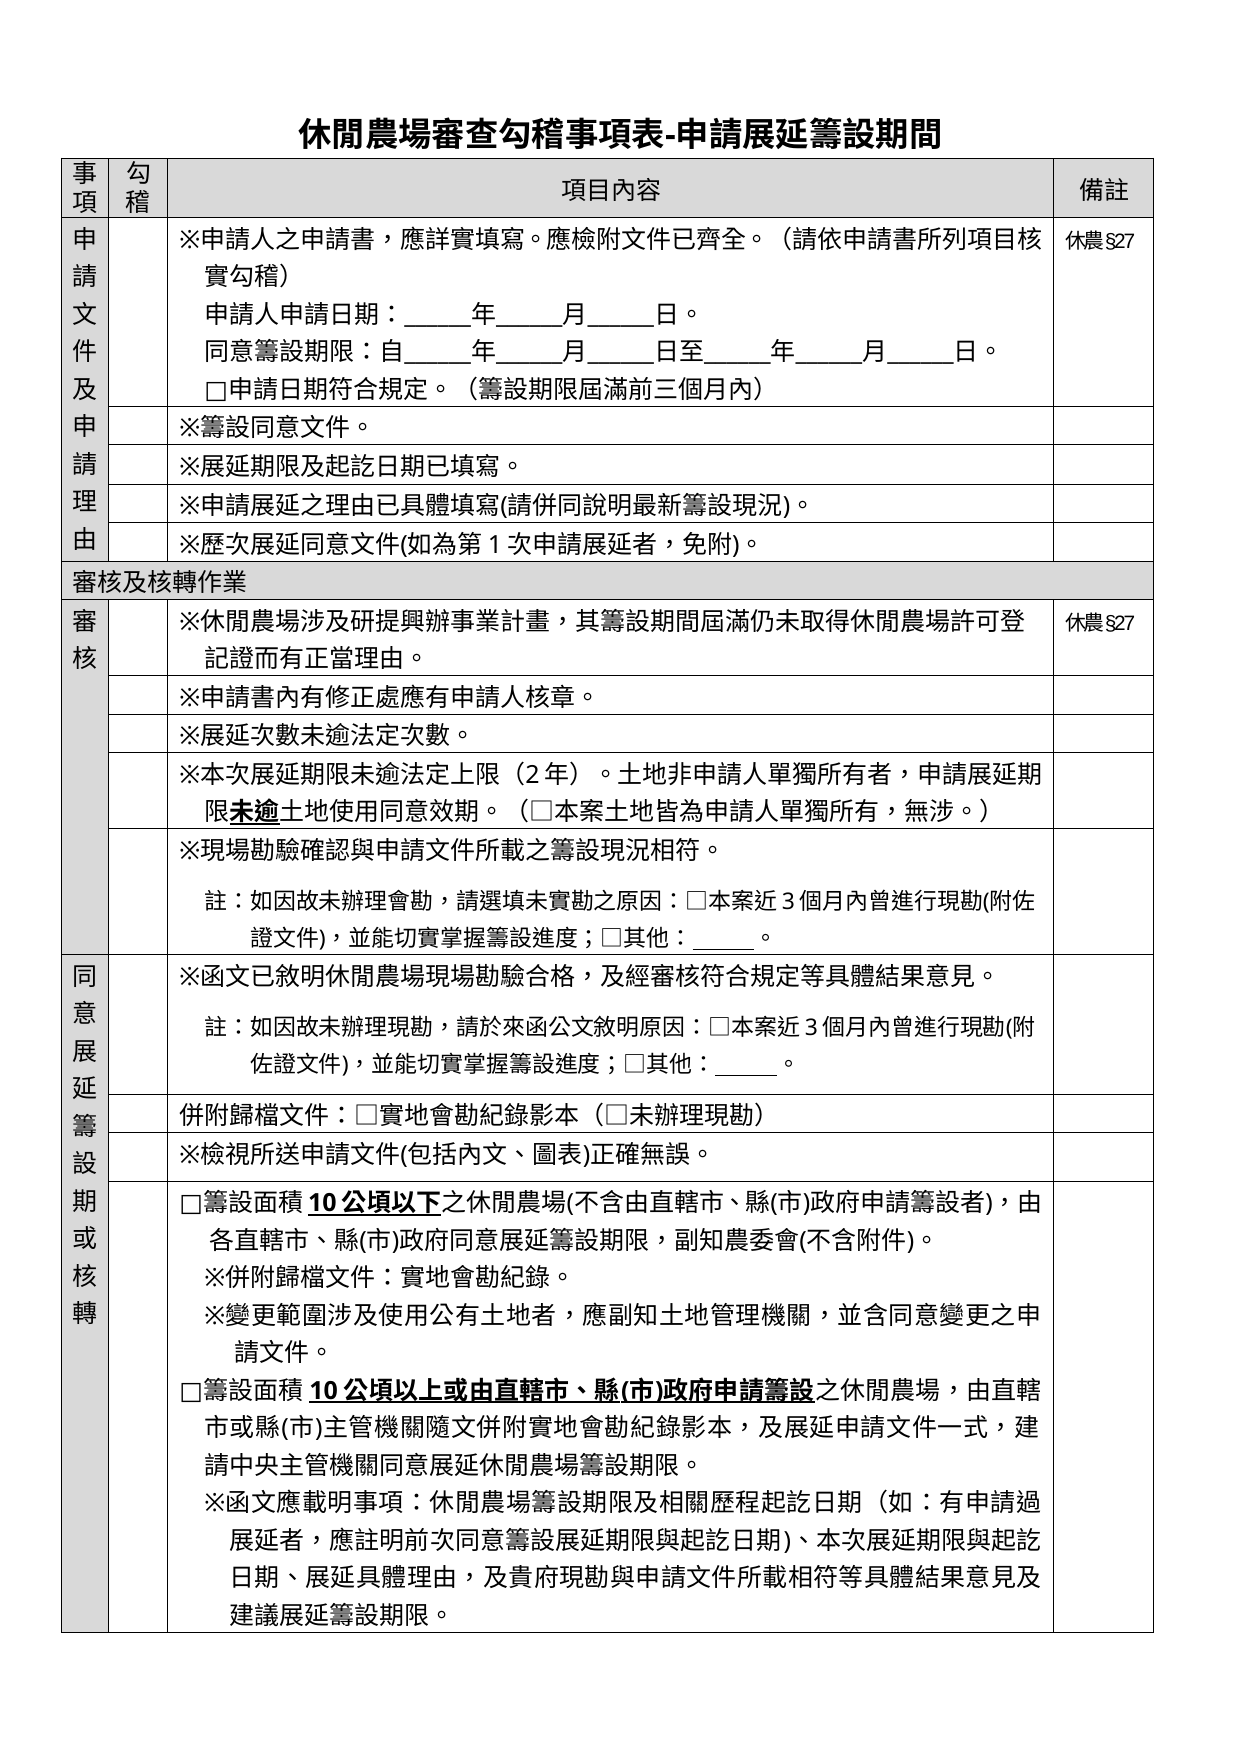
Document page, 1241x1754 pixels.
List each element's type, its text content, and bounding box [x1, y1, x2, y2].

table_cell ※現場勘驗確認與申請文件所載之籌設現況相符。 註：如因故未辦理會勘，請選填未實勘之原因：□本案近3個月內曾進行現勘(附佐證文件)，並能切實掌握籌設進度；□其他： 。 [168, 829, 1053, 954]
table_cell ※展延期限及起訖日期已填寫。 [168, 445, 1053, 483]
table_cell ※申請人之申請書，應詳實填寫。應檢附文件已齊全。（請依申請書所列項目核實勾稽） 申請人申請日期：______年______月______日。 同意籌設期限：自______年______月______日至______年______月______日。 □申請日期符合規定。（籌設期限屆滿前三個月內） [168, 218, 1053, 406]
table_cell [1054, 829, 1153, 954]
table_cell ※檢視所送申請文件(包括內文、圖表)正確無誤。 [168, 1133, 1053, 1181]
table_cell [109, 753, 167, 828]
table_cell [109, 445, 167, 483]
table_header 勾稽 [109, 159, 167, 217]
text 休閒農場審查勾稽事項表-申請展延籌設期間 [118, 99, 1122, 158]
table_cell 併附歸檔文件：□實地會勘紀錄影本（□未辦理現勘） [168, 1095, 1053, 1132]
table_cell 申請文件及申請理由 [62, 218, 108, 561]
table_cell 審核及核轉作業 [62, 562, 1153, 599]
table_cell ※歷次展延同意文件(如為第1次申請展延者，免附)。 [168, 523, 1053, 561]
table_cell [1054, 407, 1153, 444]
table_cell [1054, 1182, 1153, 1632]
table_cell [109, 955, 167, 1094]
table_cell [1054, 676, 1153, 714]
table_cell ※本次展延期限未逾法定上限（2年）。土地非申請人單獨所有者，申請展延期限未逾土地使用同意效期。（□本案土地皆為申請人單獨所有，無涉。） [168, 753, 1053, 828]
table_cell 休農§27 [1054, 600, 1153, 675]
table_cell [1054, 523, 1153, 561]
table_cell ※展延次數未逾法定次數。 [168, 715, 1053, 752]
table_cell ※申請書內有修正處應有申請人核章。 [168, 676, 1053, 714]
table_cell 同意展延籌設期或 核轉 [62, 955, 108, 1632]
table_cell [1054, 1133, 1153, 1181]
table_cell [109, 523, 167, 561]
table_cell [1054, 485, 1153, 522]
table_cell [109, 829, 167, 954]
table_cell [109, 600, 167, 675]
table_cell [109, 1182, 167, 1632]
table_cell ※休閒農場涉及研提興辦事業計畫，其籌設期間屆滿仍未取得休閒農場許可登記證而有正當理由。 [168, 600, 1053, 675]
table_cell [109, 676, 167, 714]
table_cell □籌設面積10公頃以下之休閒農場(不含由直轄市、縣(市)政府申請籌設者)，由各直轄市、縣(市)政府同意展延籌設期限，副知農委會(不含附件)。 ※併附歸檔文件：實地會勘紀錄。 ※變更範圍涉及使用公有土地者，應副知土地管理機關，並含同意變更之申請文件。 □籌設面積10公頃以上或由直轄市、縣(市)政府申請籌設之休閒農場，由直轄市或縣(市)主管機關隨文併附實地會勘紀錄影本，及展延申請文件一式，建請中央主管機關同意展延休閒農場籌設期限。 ※函文應載明事項：休閒農場籌設期限及相關歷程起訖日期（如：有申請過展延者，應註明前次同意籌設展延期限與起訖日期)、本次展延期限與起訖日期、展延具體理由，及貴府現勘與申請文件所載相符等具體結果意見及建議展延籌設期限。 [168, 1182, 1053, 1632]
table_cell ※函文已敘明休閒農場現場勘驗合格，及經審核符合規定等具體結果意見。 註：如因故未辦理現勘，請於來函公文敘明原因：□本案近3個月內曾進行現勘(附佐證文件)，並能切實掌握籌設進度；□其他： 。 [168, 955, 1053, 1094]
table_cell [1054, 1095, 1153, 1132]
table_cell 審核 [62, 600, 108, 954]
table_cell [109, 1095, 167, 1132]
table_cell [1054, 753, 1153, 828]
table_header 事項 [62, 159, 108, 217]
table_cell [109, 218, 167, 406]
table_cell ※申請展延之理由已具體填寫(請併同說明最新籌設現況)。 [168, 485, 1053, 522]
table_header 項目內容 [168, 159, 1053, 217]
table_cell 休農§27 [1054, 218, 1153, 406]
table_cell [1054, 715, 1153, 752]
table_header 備註 [1054, 159, 1153, 217]
table_cell [109, 715, 167, 752]
table_cell [109, 407, 167, 444]
table_cell [109, 1133, 167, 1181]
table_cell [1054, 445, 1153, 483]
table_cell [109, 485, 167, 522]
table_cell [1054, 955, 1153, 1094]
table_cell ※籌設同意文件。 [168, 407, 1053, 444]
